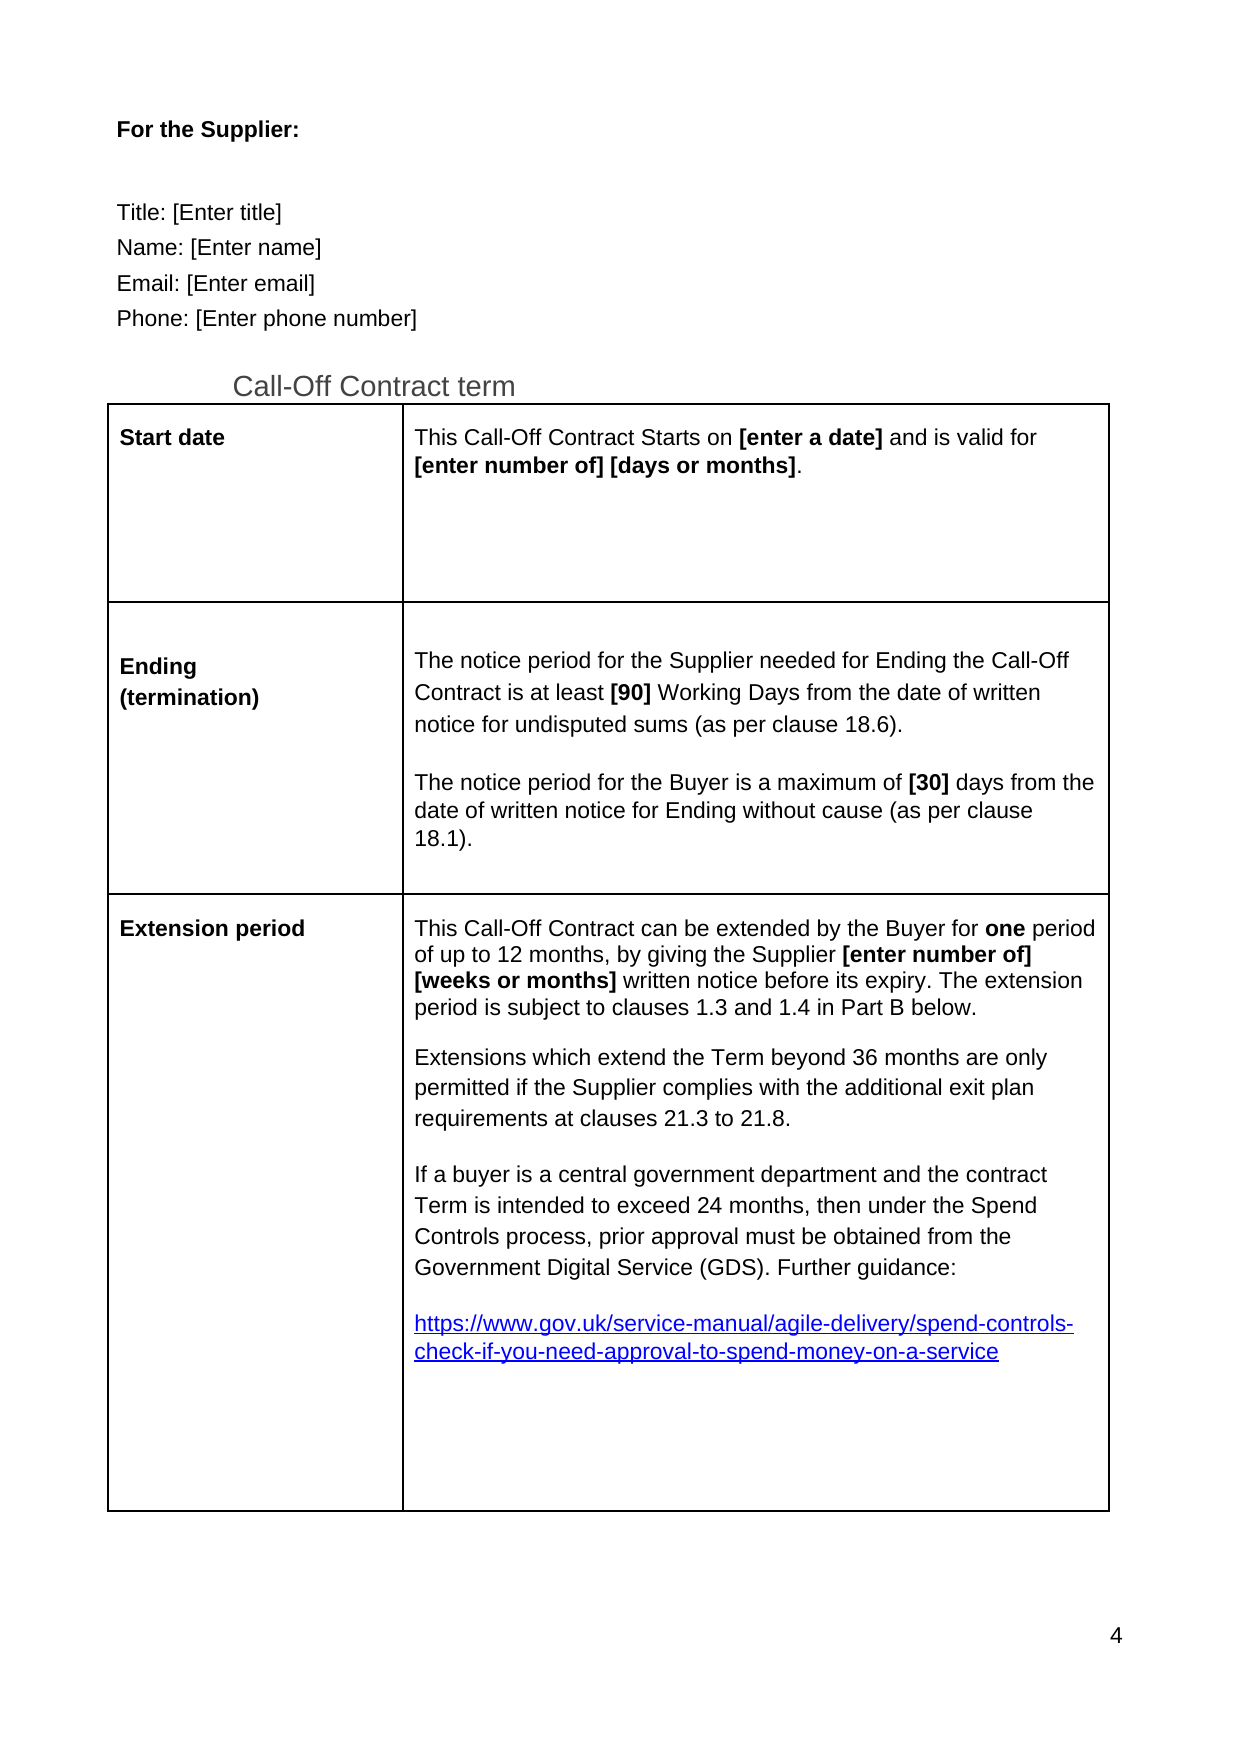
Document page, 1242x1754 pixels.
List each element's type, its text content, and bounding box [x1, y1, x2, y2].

table_cell Extension period [109, 895, 402, 1510]
table_cell The notice period for the Supplier needed for Ending the Call-Off Contract is at least [90] Working Days from the date of written notice for undisputed sums (as per clause 18.6). The notice period for the Buyer is a maximum of [30] days from the date of written notice for Ending without cause (as per clause 18.1). [404, 603, 1108, 893]
table_header Start date [109, 405, 402, 601]
subtitle Call-Off Contract term [116, 369, 1122, 403]
table_cell Ending (termination) [109, 603, 402, 893]
text Phone: [Enter phone number] [116, 304, 1121, 331]
table_cell This Call-Off Contract can be extended by the Buyer for one period of up to 12 months, by giving the Supplier [enter number of] [weeks or months] written notice before its expiry. The extension period is subject to clauses 1.3 and 1.4 in Part B below. Extensions which extend the Term beyond 36 months are only permitted if the Supplier complies with the additional exit plan requirements at clauses 21.3 to 21.8. If a buyer is a central government department and the contract Term is intended to exceed 24 months, then under the Spend Controls process, prior approval must be obtained from the Government Digital Service (GDS). Further guidance: https://www.gov.uk/service-manual/agile-delivery/spend-controls-check-if-you-need-approval-to-spend-money-on-a-service [404, 895, 1108, 1510]
table_header This Call-Off Contract Starts on [enter a date] and is valid for [enter number of] [days or months]. [404, 405, 1108, 601]
text For the Supplier: [116, 116, 461, 142]
text Title: [Enter title] [116, 199, 1121, 226]
text Email: [Enter email] [116, 270, 1121, 296]
text Name: [Enter name] [116, 234, 1121, 261]
